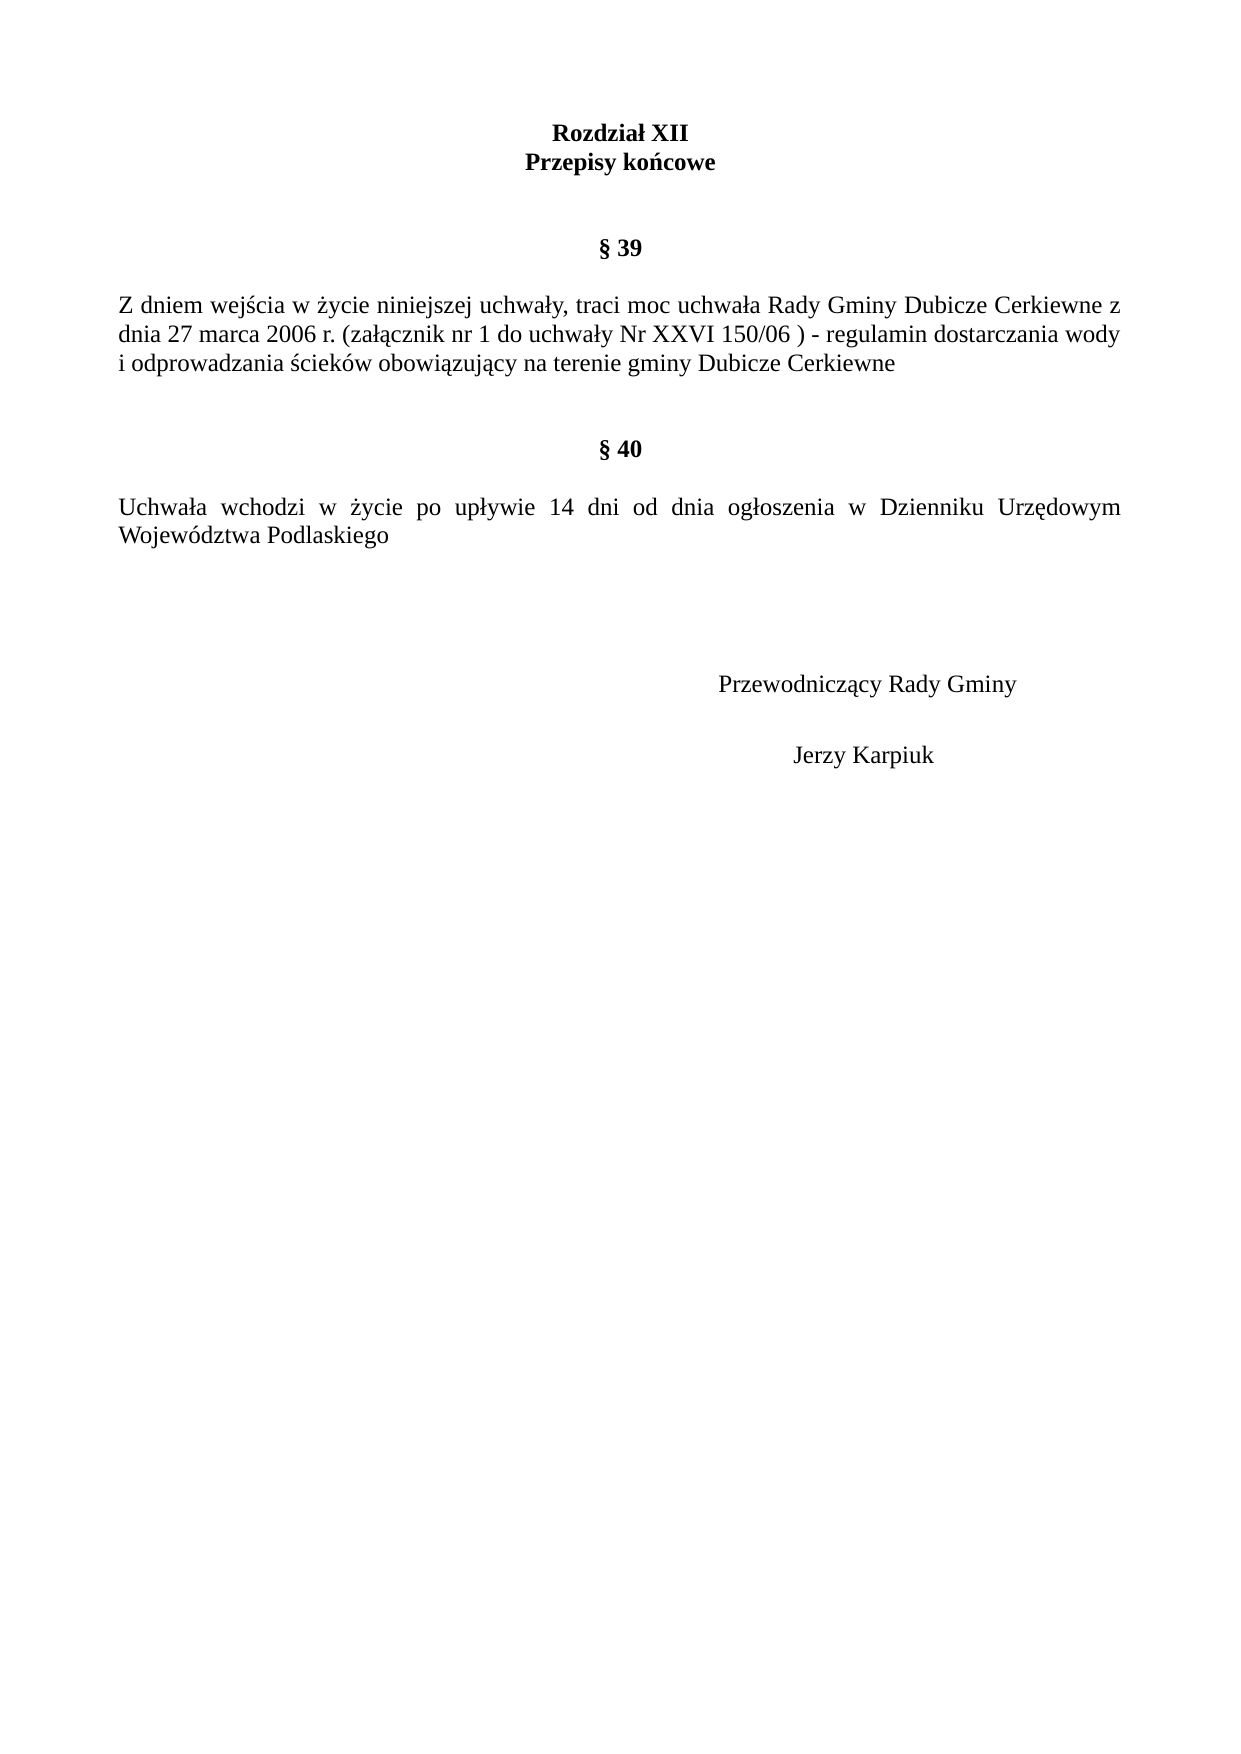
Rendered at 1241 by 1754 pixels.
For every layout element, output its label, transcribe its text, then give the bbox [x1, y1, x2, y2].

text Uchwała wchodzi w życie po upływie 14 dni od dnia ogłoszenia w Dzienniku Urzędowym Województwa Podlaskiego [118, 492, 1122, 549]
text Przewodniczący Rady Gminy [118, 674, 1122, 697]
text Rozdział XII [118, 118, 1122, 147]
text Jerzy Karpiuk [118, 745, 1122, 791]
text § 39 [118, 233, 1122, 262]
text § 40 [118, 434, 1122, 463]
text Z dniem wejścia w życie niniejszej uchwały, traci moc uchwała Rady Gminy Dubicze Cerkiewne z dnia 27 marca 2006 r. (załącznik nr 1 do uchwały Nr XXVI 150/06 ) - regulamin dostarczania wody i odprowadzania ścieków obowiązujący na terenie gminy Dubicze Cerkiewne [118, 291, 1122, 377]
text Przepisy końcowe [118, 147, 1122, 176]
